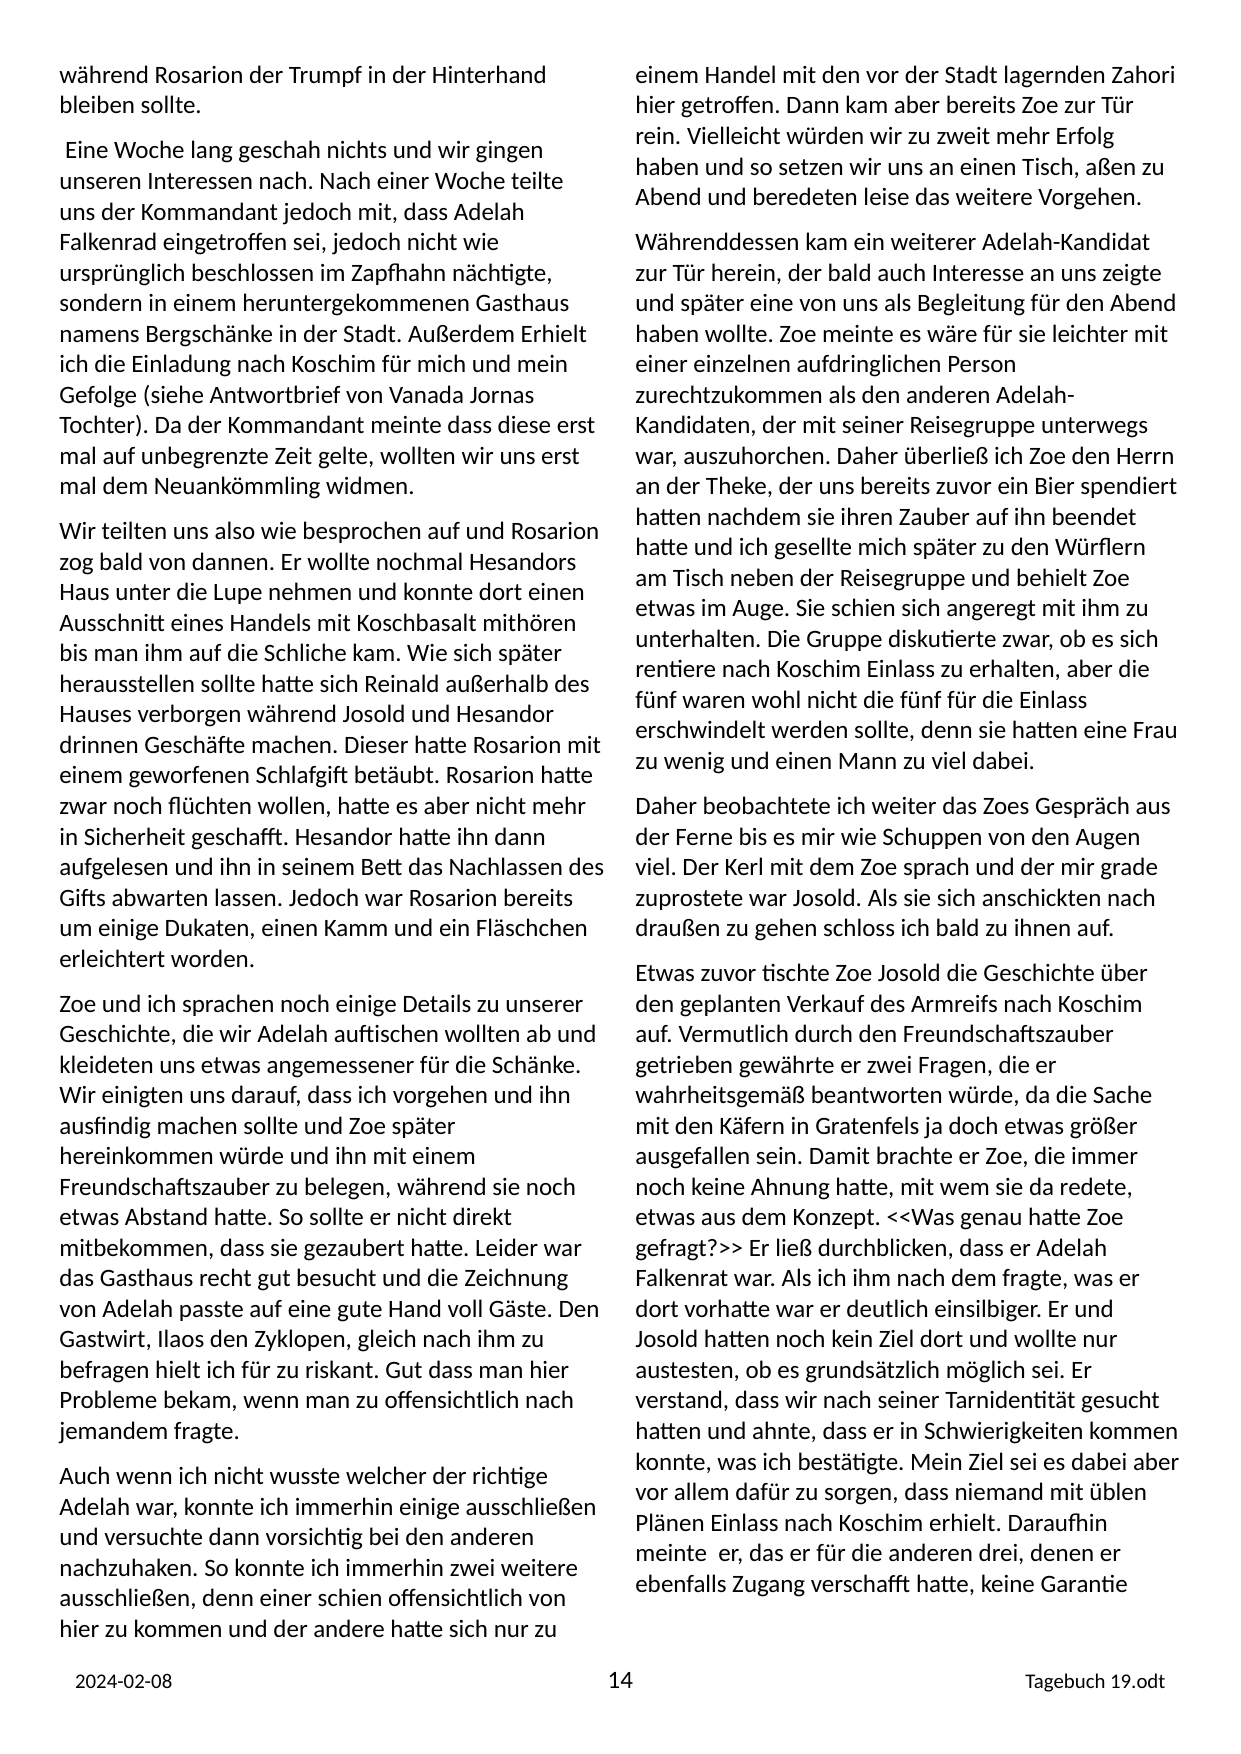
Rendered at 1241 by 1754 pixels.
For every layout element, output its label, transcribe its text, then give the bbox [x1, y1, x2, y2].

text Zoe und ich sprachen noch einige Details zu unserer Geschichte, die wir Adelah auftischen wollten ab und kleideten uns etwas angemessener für die Schänke. Wir einigten uns darauf, dass ich vorgehen und ihn ausfindig machen sollte und Zoe später hereinkommen würde und ihn mit einem Freundschaftszauber zu belegen, während sie noch etwas Abstand hatte. So sollte er nicht direkt mitbekommen, dass sie gezaubert hatte. Leider war das Gasthaus recht gut besucht und die Zeichnung von Adelah passte auf eine gute Hand voll Gäste. Den Gastwirt, Ilaos den Zyklopen, gleich nach ihm zu befragen hielt ich für zu riskant. Gut dass man hier Probleme bekam, wenn man zu offensichtlich nach jemandem fragte. [59, 988, 605, 1446]
text Daher beobachtete ich weiter das Zoes Gespräch aus der Ferne bis es mir wie Schuppen von den Augen viel. Der Kerl mit dem Zoe sprach und der mir grade zuprostete war Josold. Als sie sich anschickten nach draußen zu gehen schloss ich bald zu ihnen auf. [635, 790, 1181, 943]
text Eine Woche lang geschah nichts und wir gingen unseren Interessen nach. Nach einer Woche teilte uns der Kommandant jedoch mit, dass Adelah Falkenrad eingetroffen sei, jedoch nicht wie ursprünglich beschlossen im Zapfhahn nächtigte, sondern in einem heruntergekommenen Gasthaus namens Bergschänke in der Stadt. Außerdem Erhielt ich die Einladung nach Koschim für mich und mein Gefolge (siehe Antwortbrief von Vanada Jornas Tochter). Da der Kommandant meinte dass diese erst mal auf unbegrenzte Zeit gelte, wollten wir uns erst mal dem Neuankömmling widmen. [59, 135, 605, 501]
text Währenddessen kam ein weiterer Adelah-Kandidat zur Tür herein, der bald auch Interesse an uns zeigte und später eine von uns als Begleitung für den Abend haben wollte. Zoe meinte es wäre für sie leichter mit einer einzelnen aufdringlichen Person zurechtzukommen als den anderen Adelah-Kandidaten, der mit seiner Reisegruppe unterwegs war, auszuhorchen. Daher überließ ich Zoe den Herrn an der Theke, der uns bereits zuvor ein Bier spendiert hatten nachdem sie ihren Zauber auf ihn beendet hatte und ich gesellte mich später zu den Würflern am Tisch neben der Reisegruppe und behielt Zoe etwas im Auge. Sie schien sich angeregt mit ihm zu unterhalten. Die Gruppe diskutierte zwar, ob es sich rentiere nach Koschim Einlass zu erhalten, aber die fünf waren wohl nicht die fünf für die Einlass erschwindelt werden sollte, denn sie hatten eine Frau zu wenig und einen Mann zu viel dabei. [635, 226, 1181, 776]
text während Rosarion der Trumpf in der Hinterhand bleiben sollte. [59, 59, 605, 120]
text einem Handel mit den vor der Stadt lagernden Zahori hier getroffen. Dann kam aber bereits Zoe zur Tür rein. Vielleicht würden wir zu zweit mehr Erfolg haben und so setzen wir uns an einen Tisch, aßen zu Abend und beredeten leise das weitere Vorgehen. [635, 59, 1181, 212]
text Wir teilten uns also wie besprochen auf und Rosarion zog bald von dannen. Er wollte nochmal Hesandors Haus unter die Lupe nehmen und konnte dort einen Ausschnitt eines Handels mit Koschbasalt mithören bis man ihm auf die Schliche kam. Wie sich später herausstellen sollte hatte sich Reinald außerhalb des Hauses verborgen während Josold und Hesandor drinnen Geschäfte machen. Dieser hatte Rosarion mit einem geworfenen Schlafgift betäubt. Rosarion hatte zwar noch flüchten wollen, hatte es aber nicht mehr in Sicherheit geschafft. Hesandor hatte ihn dann aufgelesen und ihn in seinem Bett das Nachlassen des Gifts abwarten lassen. Jedoch war Rosarion bereits um einige Dukaten, einen Kamm und ein Fläschchen erleichtert worden. [59, 516, 605, 973]
text Auch wenn ich nicht wusste welcher der richtige Adelah war, konnte ich immerhin einige ausschließen und versuchte dann vorsichtig bei den anderen nachzuhaken. So konnte ich immerhin zwei weitere ausschließen, denn einer schien offensichtlich von hier zu kommen und der andere hatte sich nur zu [59, 1460, 605, 1643]
text Etwas zuvor tischte Zoe Josold die Geschichte über den geplanten Verkauf des Armreifs nach Koschim auf. Vermutlich durch den Freundschaftszauber getrieben gewährte er zwei Fragen, die er wahrheitsgemäß beantworten würde, da die Sache mit den Käfern in Gratenfels ja doch etwas größer ausgefallen sein. Damit brachte er Zoe, die immer noch keine Ahnung hatte, mit wem sie da redete, etwas aus dem Konzept. <<Was genau hatte Zoe gefragt?>> Er ließ durchblicken, dass er Adelah Falkenrat war. Als ich ihm nach dem fragte, was er dort vorhatte war er deutlich einsilbiger. Er und Josold hatten noch kein Ziel dort und wollte nur austesten, ob es grundsätzlich möglich sei. Er verstand, dass wir nach seiner Tarnidentität gesucht hatten und ahnte, dass er in Schwierigkeiten kommen konnte, was ich bestätigte. Mein Ziel sei es dabei aber vor allem dafür zu sorgen, dass niemand mit üblen Plänen Einlass nach Koschim erhielt. Daraufhin meinte er, das er für die anderen drei, denen er ebenfalls Zugang verschafft hatte, keine Garantie [635, 957, 1181, 1598]
